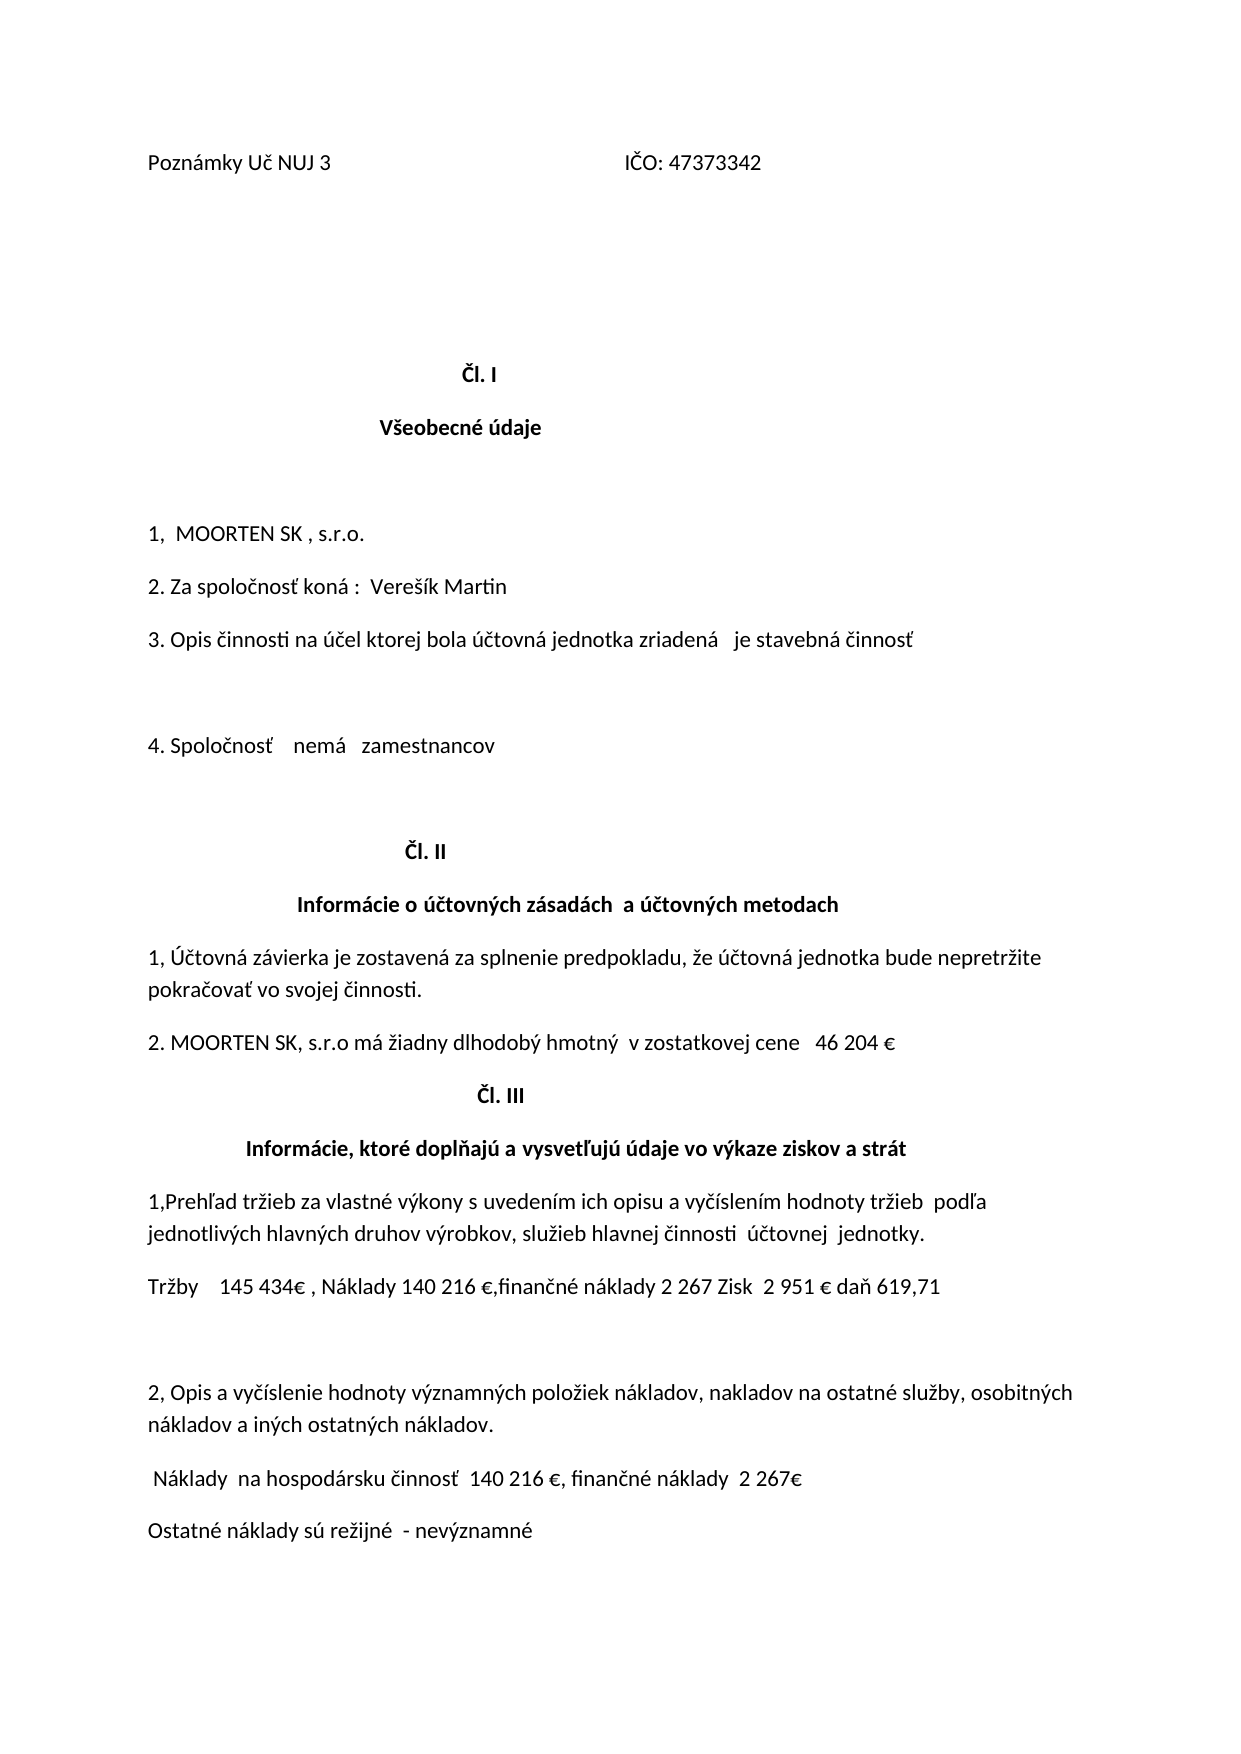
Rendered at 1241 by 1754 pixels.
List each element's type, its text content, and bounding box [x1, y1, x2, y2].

text Tržby 145 434€ , Náklady 140 216 €,finančné náklady 2 267 Zisk 2 951 € daň 619,71 [148, 1272, 1093, 1300]
text 1,Prehľad tržieb za vlastné výkony s uvedením ich opisu a vyčíslením hodnoty tržieb podľa jednotlivých hlavných druhov výrobkov, služieb hlavnej činnosti účtovnej jednotky. [148, 1187, 1093, 1247]
text 1, MOORTEN SK , s.r.o. [148, 519, 1093, 547]
text Náklady na hospodársku činnosť 140 216 €, finančné náklady 2 267€ [148, 1464, 1093, 1492]
text 2, Opis a vyčíslenie hodnoty významných položiek nákladov, nakladov na ostatné služby, osobitných nákladov a iných ostatných nákladov. [148, 1378, 1093, 1439]
text Čl. I [148, 360, 1093, 388]
text Poznámky Uč NUJ 3 IČO: 47373342 [148, 148, 1093, 176]
text 1, Účtovná závierka je zostavená za splnenie predpokladu, že účtovná jednotka bude nepretržite pokračovať vo svojej činnosti. [148, 943, 1093, 1003]
text 3. Opis činnosti na účel ktorej bola účtovná jednotka zriadená je stavebná činnosť [148, 625, 1093, 653]
text Ostatné náklady sú režijné - nevýznamné [148, 1517, 1093, 1545]
text 2. Za spoločnosť koná : Verešík Martin [148, 572, 1093, 600]
text 4. Spoločnosť nemá zamestnancov [148, 731, 1093, 759]
text Čl. II [148, 837, 1093, 865]
text Všeobecné údaje [148, 413, 1093, 441]
text Informácie, ktoré doplňajú a vysvetľujú údaje vo výkaze ziskov a strát [148, 1134, 1093, 1162]
text 2. MOORTEN SK, s.r.o má žiadny dlhodobý hmotný v zostatkovej cene 46 204 € [148, 1028, 1093, 1056]
text Čl. III [148, 1081, 1093, 1109]
text Informácie o účtovných zásadách a účtovných metodach [148, 890, 1093, 918]
